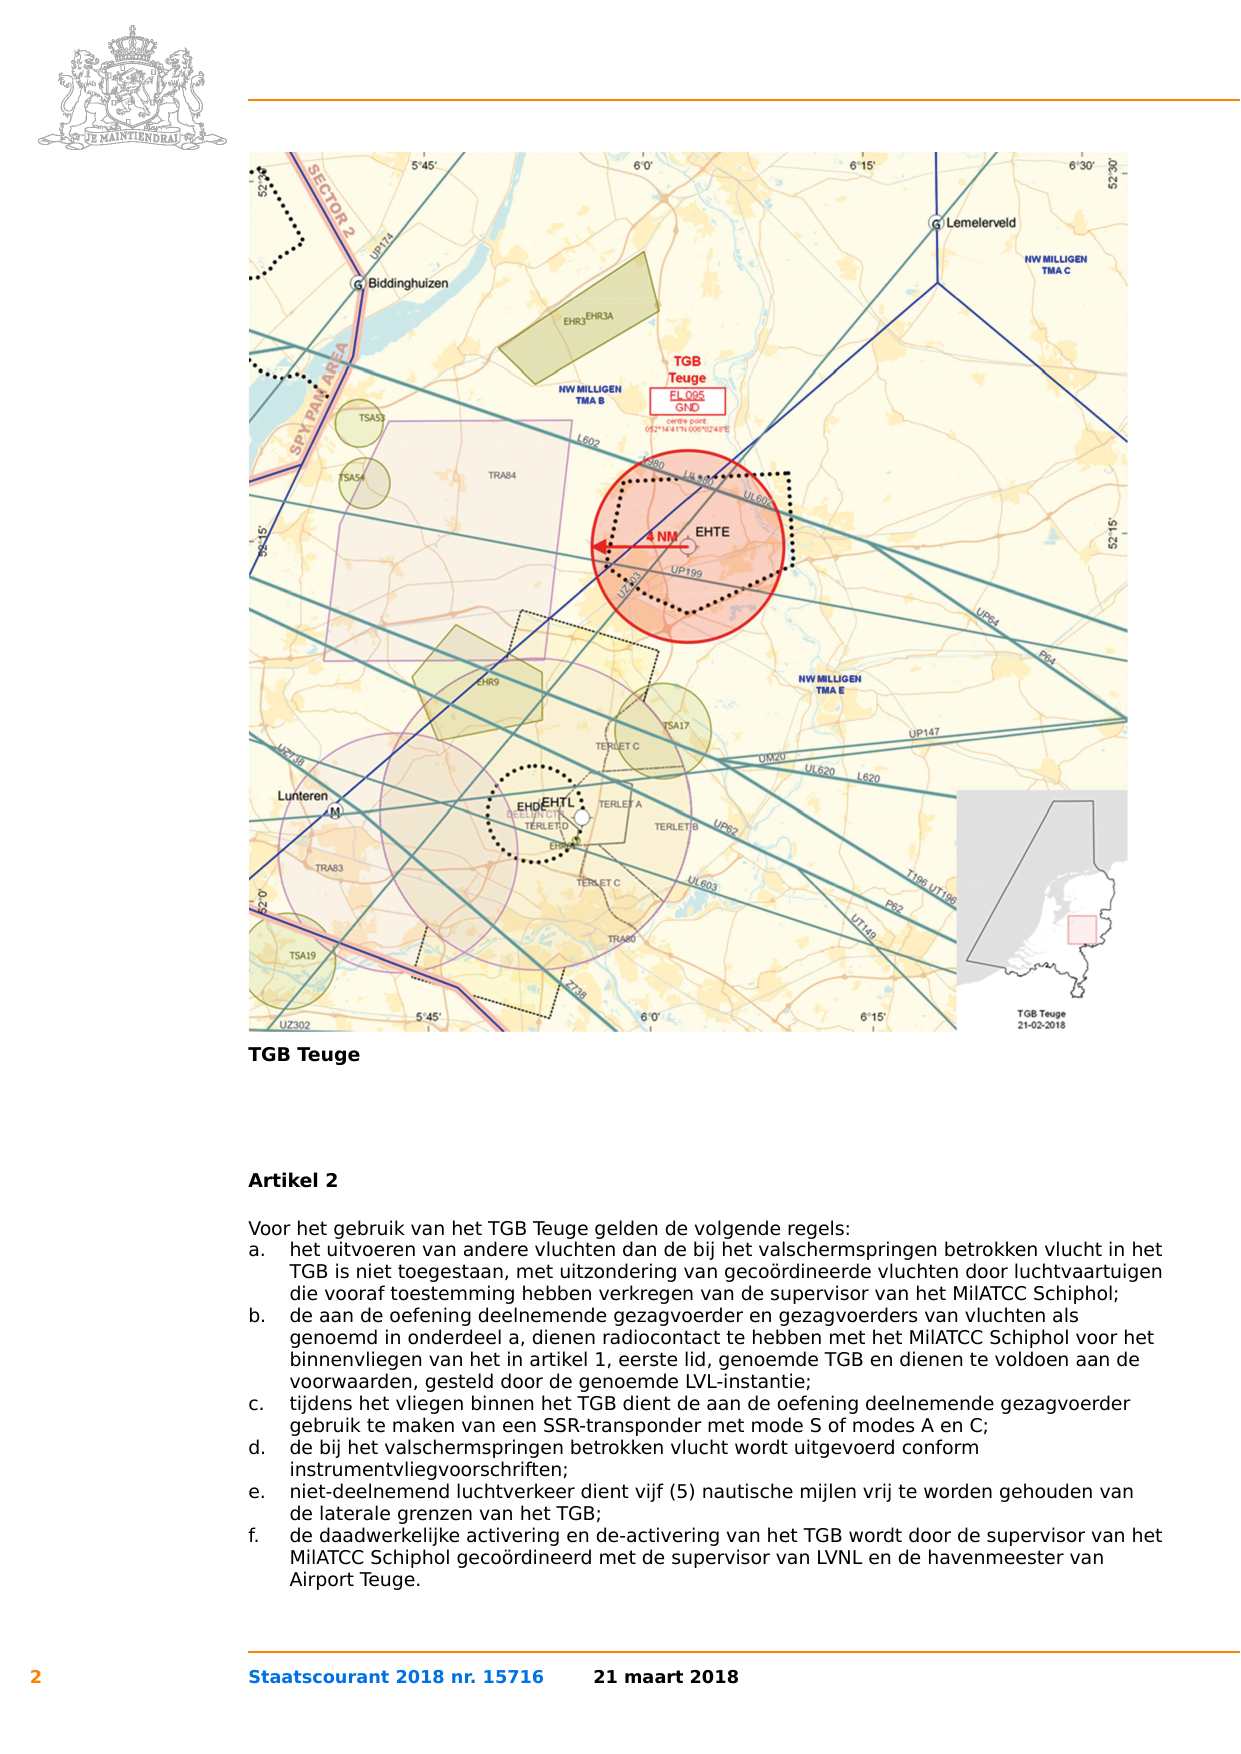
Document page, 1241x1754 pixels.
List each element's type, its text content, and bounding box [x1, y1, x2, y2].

text TGB Teuge [248, 1043, 1128, 1065]
text f. de daadwerkelijke activering en de-activering van het TGB wordt door de supervisor van het MilATCC Schiphol gecoördineerd met de supervisor van LVNL en de havenmeester van Airport Teuge. [248, 1525, 1163, 1591]
subtitle Artikel 2 [248, 1170, 1163, 1192]
text Voor het gebruik van het TGB Teuge gelden de volgende regels: [248, 1217, 1163, 1239]
text d. de bij het valschermspringen betrokken vlucht wordt uitgevoerd conform instrumentvliegvoorschriften; [248, 1437, 1163, 1481]
picture [38, 25, 227, 150]
text a. het uitvoeren van andere vluchten dan de bij het valschermspringen betrokken vlucht in het TGB is niet toegestaan, met uitzondering van gecoördineerde vluchten door luchtvaartuigen die vooraf toestemming hebben verkregen van de supervisor van het MilATCC Schiphol; [248, 1239, 1163, 1305]
text b. de aan de oefening deelnemende gezagvoerder en gezagvoerders van vluchten als genoemd in onderdeel a, dienen radiocontact te hebben met het MilATCC Schiphol voor het binnenvliegen van het in artikel 1, eerste lid, genoemde TGB en dienen te voldoen aan de voorwaarden, gesteld door de genoemde LVL-instantie; [248, 1305, 1163, 1393]
text c. tijdens het vliegen binnen het TGB dient de aan de oefening deelnemende gezagvoerder gebruik te maken van een SSR-transponder met mode S of modes A en C; [248, 1393, 1163, 1437]
text e. niet-deelnemend luchtverkeer dient vijf (5) nautische mijlen vrij te worden gehouden van de laterale grenzen van het TGB; [248, 1481, 1163, 1525]
picture [248, 151, 1128, 1032]
